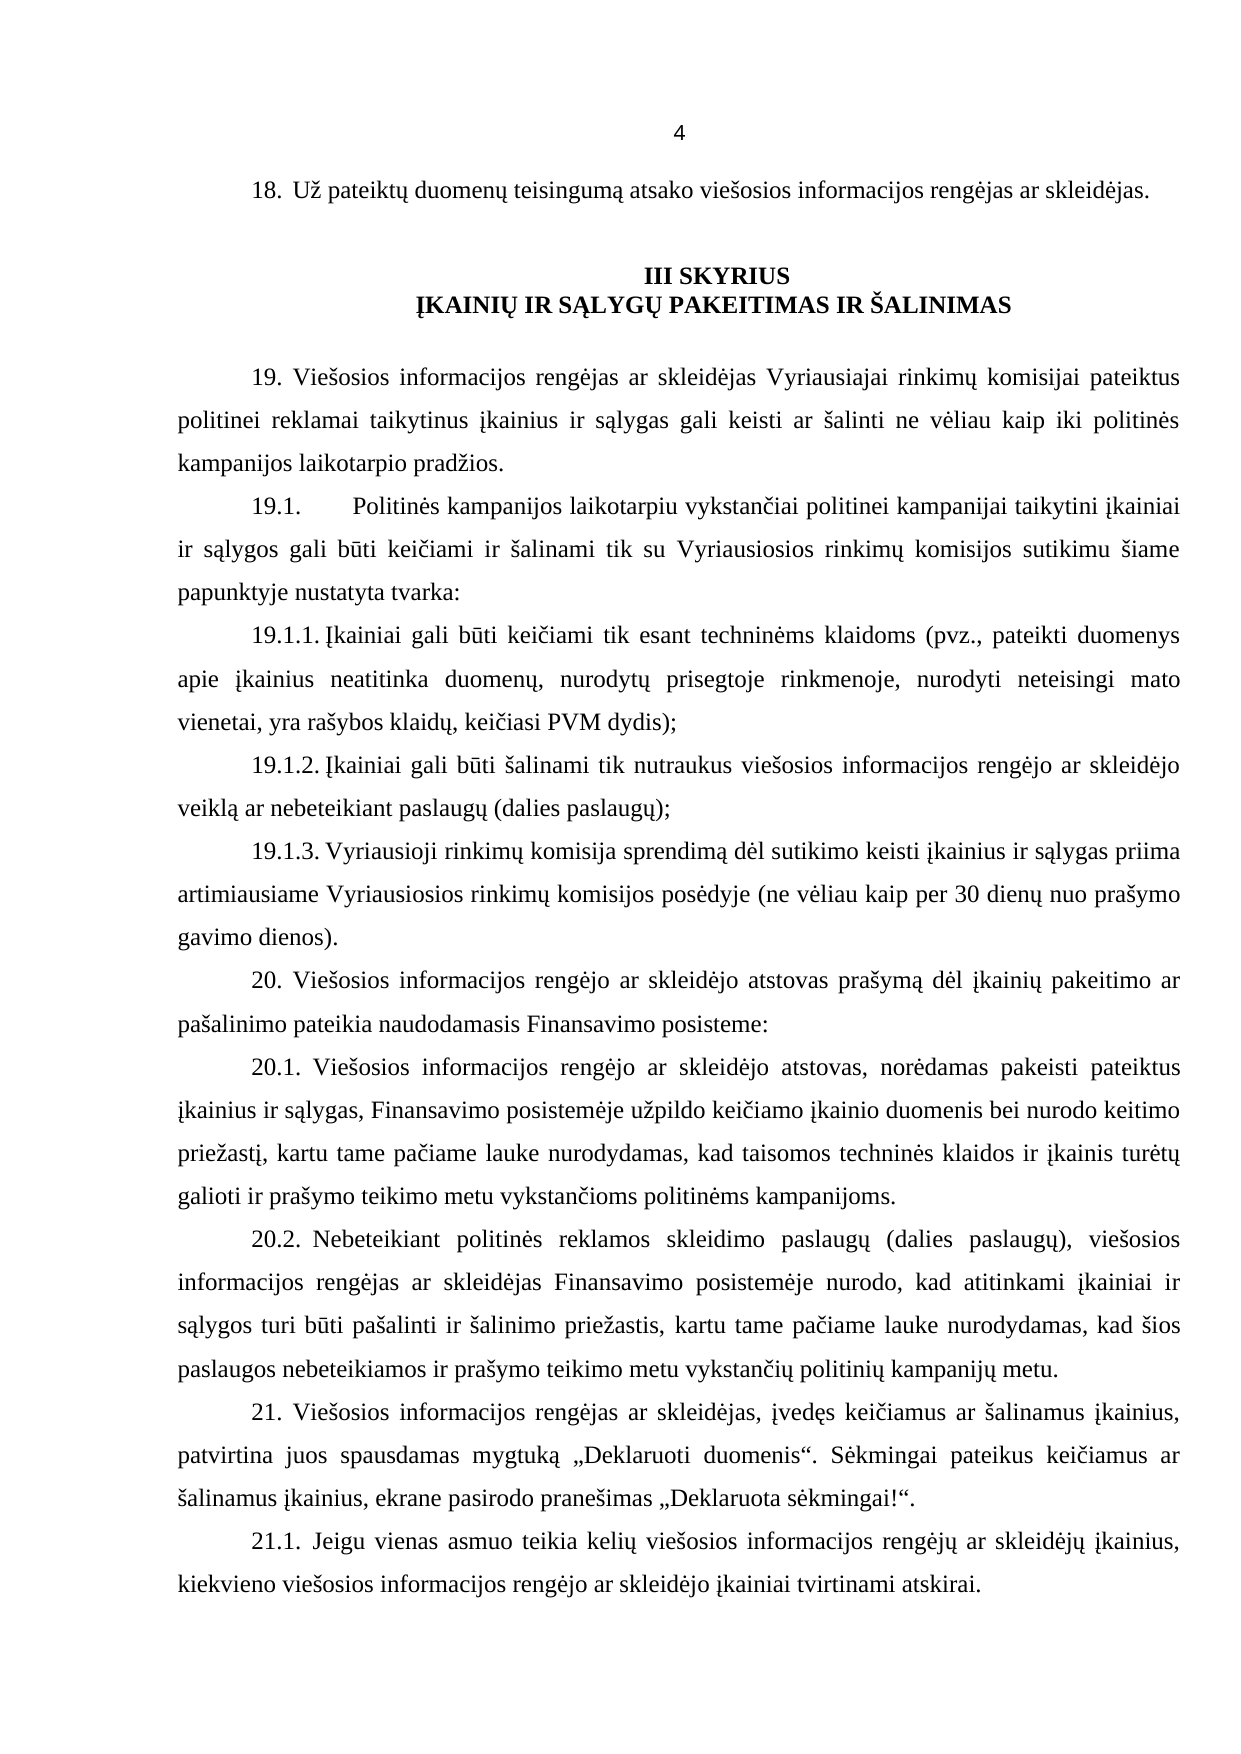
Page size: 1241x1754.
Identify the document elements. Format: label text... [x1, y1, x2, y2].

text 19.1.2. Įkainiai gali būti šalinami tik nutraukus viešosios informacijos rengėjo ar skleidėjo veiklą ar nebeteikiant paslaugų (dalies paslaugų); [177, 750, 1181, 822]
text 19.1.1. Įkainiai gali būti keičiami tik esant techninėms klaidoms (pvz., pateikti duomenys apie įkainius neatitinka duomenų, nurodytų prisegtoje rinkmenoje, nurodyti neteisingi mato vienetai, yra rašybos klaidų, keičiasi PVM dydis); [177, 621, 1181, 736]
text 19.1. Politinės kampanijos laikotarpiu vykstančiai politinei kampanijai taikytini įkainiai ir sąlygos gali būti keičiami ir šalinami tik su Vyriausiosios rinkimų komisijos sutikimu šiame papunktyje nustatyta tvarka: [177, 491, 1181, 606]
text 20.2. Nebeteikiant politinės reklamos skleidimo paslaugų (dalies paslaugų), viešosios informacijos rengėjas ar skleidėjas Finansavimo posistemėje nurodo, kad atitinkami įkainiai ir sąlygos turi būti pašalinti ir šalinimo priežastis, kartu tame pačiame lauke nurodydamas, kad šios paslaugos nebeteikiamos ir prašymo teikimo metu vykstančių politinių kampanijų metu. [177, 1224, 1181, 1382]
text 19. Viešosios informacijos rengėjas ar skleidėjas Vyriausiajai rinkimų komisijai pateiktus politinei reklamai taikytinus įkainius ir sąlygas gali keisti ar šalinti ne vėliau kaip iki politinės kampanijos laikotarpio pradžios. [177, 362, 1181, 477]
text 18. Už pateiktų duomenų teisingumą atsako viešosios informacijos rengėjas ar skleidėjas. [177, 175, 1181, 204]
text 20. Viešosios informacijos rengėjo ar skleidėjo atstovas prašymą dėl įkainių pakeitimo ar pašalinimo pateikia naudodamasis Finansavimo posisteme: [177, 966, 1181, 1037]
text ĮKAINIŲ IR SĄLYGŲ PAKEITIMAS IR ŠALINIMAS [252, 290, 1181, 319]
text 21. Viešosios informacijos rengėjas ar skleidėjas, įvedęs keičiamus ar šalinamus įkainius, patvirtina juos spausdamas mygtuką „Deklaruoti duomenis“. Sėkmingai pateikus keičiamus ar šalinamus įkainius, ekrane pasirodo pranešimas „Deklaruota sėkmingai!“. [177, 1397, 1181, 1512]
text 21.1. Jeigu vienas asmuo teikia kelių viešosios informacijos rengėjų ar skleidėjų įkainius, kiekvieno viešosios informacijos rengėjo ar skleidėjo įkainiai tvirtinami atskirai. [177, 1526, 1181, 1598]
text 19.1.3. Vyriausioji rinkimų komisija sprendimą dėl sutikimo keisti įkainius ir sąlygas priima artimiausiame Vyriausiosios rinkimų komisijos posėdyje (ne vėliau kaip per 30 dienų nuo prašymo gavimo dienos). [177, 836, 1181, 951]
text III SKYRIUS [252, 261, 1181, 290]
text 20.1. Viešosios informacijos rengėjo ar skleidėjo atstovas, norėdamas pakeisti pateiktus įkainius ir sąlygas, Finansavimo posistemėje užpildo keičiamo įkainio duomenis bei nurodo keitimo priežastį, kartu tame pačiame lauke nurodydamas, kad taisomos techninės klaidos ir įkainis turėtų galioti ir prašymo teikimo metu vykstančioms politinėms kampanijoms. [177, 1052, 1181, 1210]
